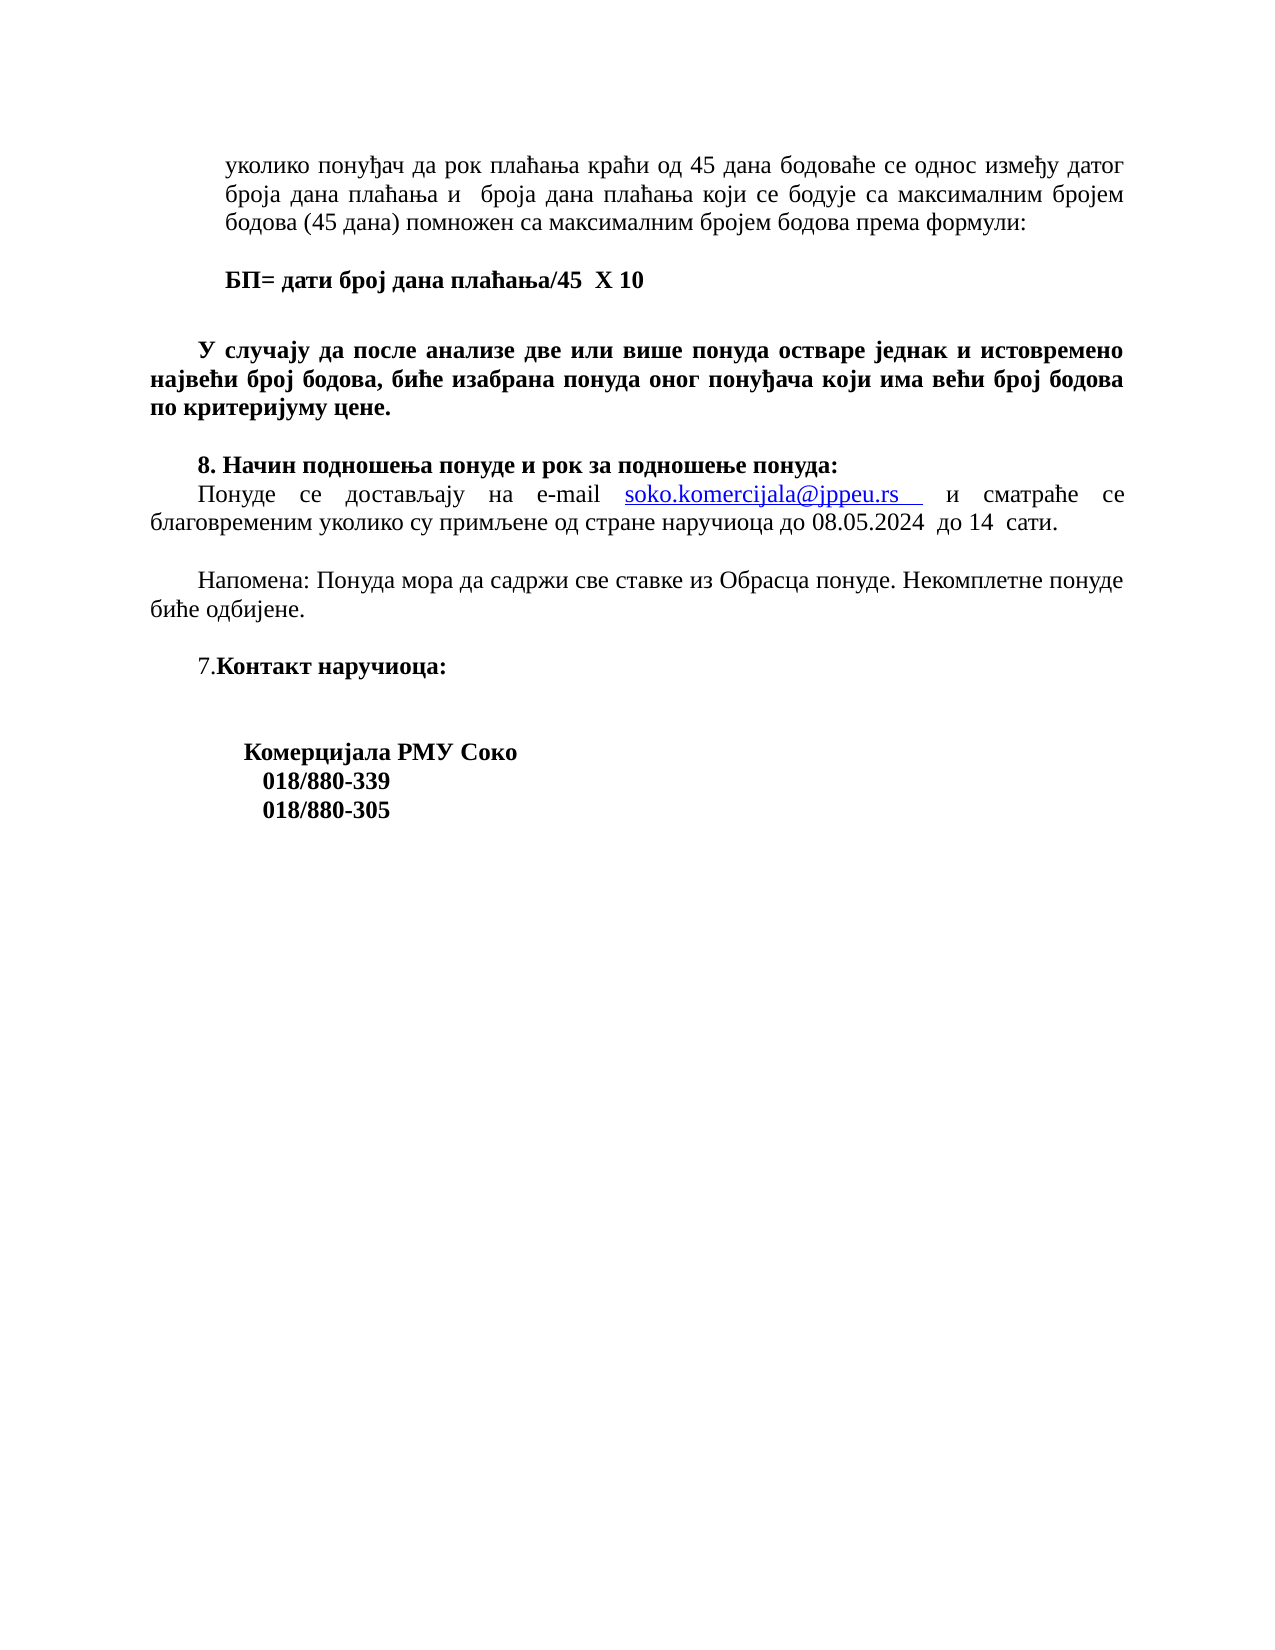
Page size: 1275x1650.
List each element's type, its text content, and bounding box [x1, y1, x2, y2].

text 8. Начин подношења понуде и рок за подношење понуда: [150, 450, 1125, 479]
text Понуде се достављају на e-mail soko.komercijala@jppeu.rs и сматраће се благовременим уколико су примљене од стране наручиоца до 08.05.2024 до 14 сати. [150, 479, 1125, 536]
text уколико понуђач да рок плаћања краћи од 45 дана бодоваће се однос између датог броја дана плаћања и броја дана плаћања који се бодује са максималним бројем бодова (45 дана) помножен са максималним бројем бодова према формули: [225, 150, 1125, 236]
list Контакт наручиоца: [150, 651, 1125, 680]
text Комерцијала РМУ Соко [225, 737, 1125, 766]
text 018/880-305 [225, 795, 1125, 824]
text У случају да после анализе две или више понуда остваре једнак и истовремено највећи број бодова, биће изабрана понуда оног понуђача који има већи број бодова по критеријуму цене. [150, 335, 1125, 421]
text БП= дати број дана плаћања/45 X 10 [225, 265, 1125, 294]
text 018/880-339 [225, 766, 1125, 795]
text Напомена: Понуда мора да садржи све ставке из Обрасца понуде. Некомплетне понуде биће одбијене. [150, 565, 1125, 622]
